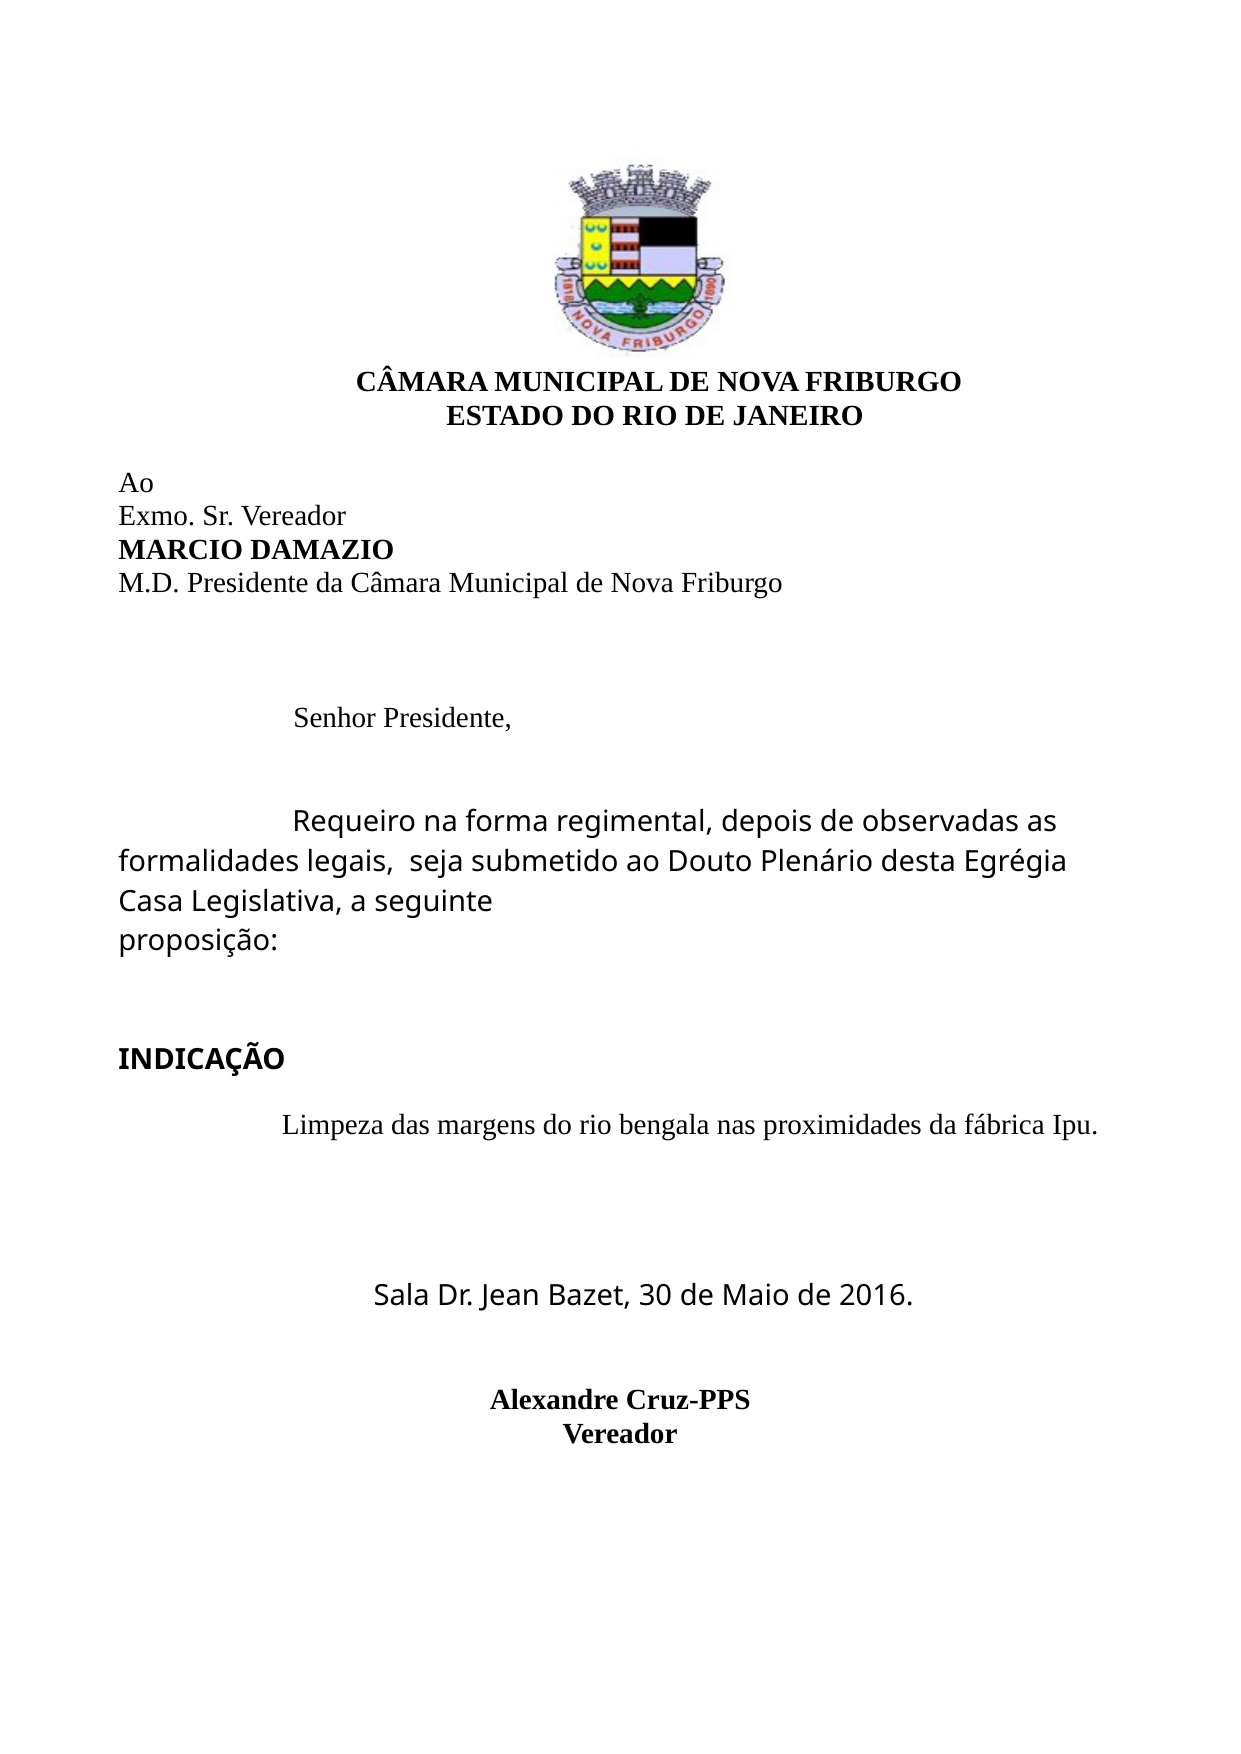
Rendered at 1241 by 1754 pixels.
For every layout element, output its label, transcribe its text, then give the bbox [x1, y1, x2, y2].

text CÂMARA MUNICIPAL DE NOVA FRIBURGO [118, 118, 1122, 398]
text M.D. Presidente da Câmara Municipal de Nova Friburgo [118, 566, 1122, 599]
text MARCIO DAMAZIO [118, 532, 1122, 566]
text Limpeza das margens do rio bengala nas proximidades da fábrica Ipu. [118, 1107, 1122, 1141]
text Ao [118, 465, 1122, 498]
text ESTADO DO RIO DE JANEIRO [118, 398, 1122, 431]
text Requeiro na forma regimental, depois de observadas as formalidades legais, seja submetido ao Douto Plenário desta Egrégia Casa Legislativa, a seguinte [118, 800, 1122, 919]
text Exmo. Sr. Vereador [118, 498, 1122, 532]
text proposição: [118, 919, 1122, 959]
text INDICAÇÃO [118, 1038, 1122, 1078]
text Alexandre Cruz-PPS [118, 1382, 1122, 1416]
text Senhor Presidente, [118, 700, 1122, 733]
text Sala Dr. Jean Bazet, 30 de Maio de 2016. [118, 1275, 1122, 1314]
text Vereador [118, 1416, 1122, 1449]
